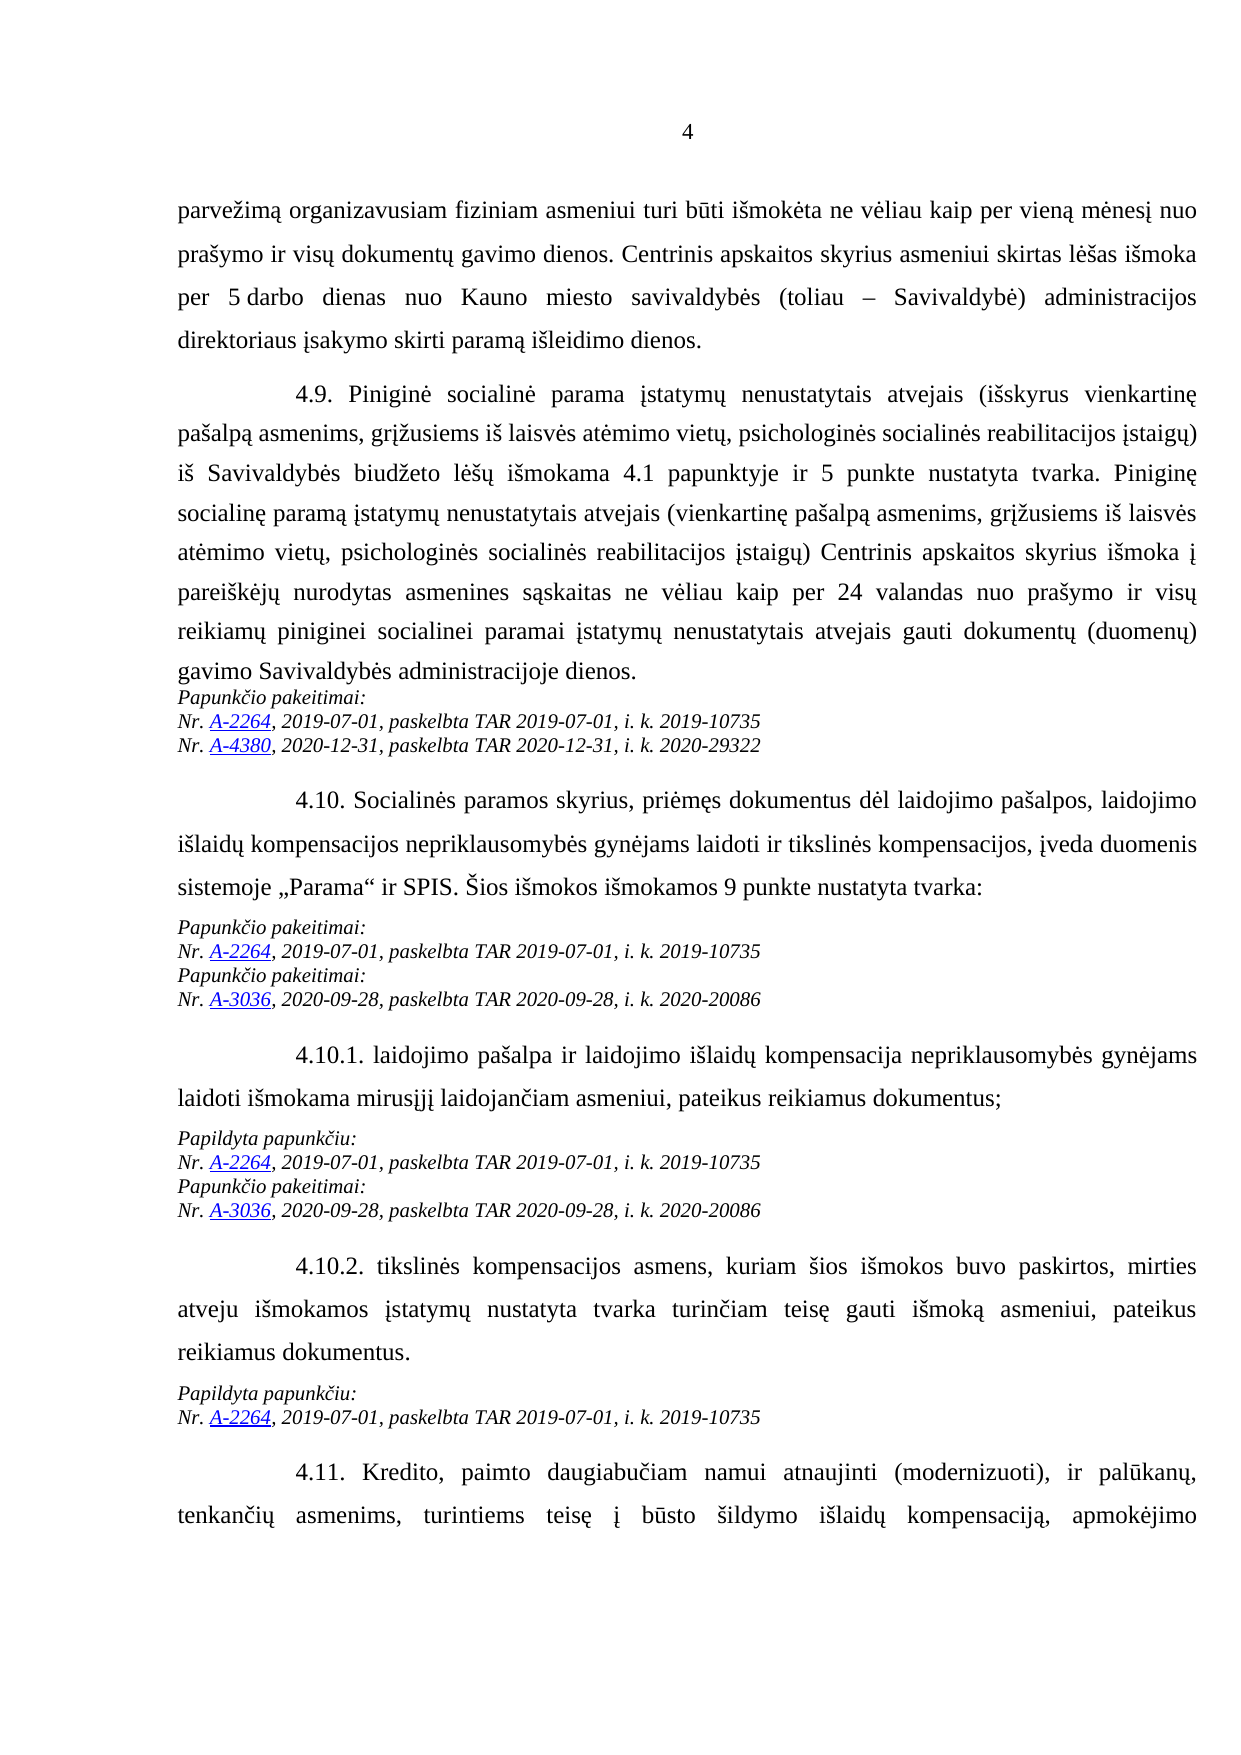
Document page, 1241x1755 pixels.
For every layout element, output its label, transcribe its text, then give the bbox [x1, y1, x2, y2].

text Nr. A-2264, 2019-07-01, paskelbta TAR 2019-07-01, i. k. 2019-10735 [177, 939, 1198, 963]
text 4.10.1. laidojimo pašalpa ir laidojimo išlaidų kompensacija nepriklausomybės gynėjams laidoti išmokama mirusįjį laidojančiam asmeniui, pateikus reikiamus dokumentus; [177, 1040, 1198, 1112]
text Nr. A-2264, 2019-07-01, paskelbta TAR 2019-07-01, i. k. 2019-10735 [177, 1150, 1198, 1174]
text parvežimą organizavusiam fiziniam asmeniui turi būti išmokėta ne vėliau kaip per vieną mėnesį nuo prašymo ir visų dokumentų gavimo dienos. Centrinis apskaitos skyrius asmeniui skirtas lėšas išmoka per 5 darbo dienas nuo Kauno miesto savivaldybės (toliau – Savivaldybė) administracijos direktoriaus įsakymo skirti paramą išleidimo dienos. [177, 196, 1198, 354]
text Papunkčio pakeitimai: [177, 963, 1198, 987]
text Papunkčio pakeitimai: [177, 915, 1198, 939]
text 4.10. Socialinės paramos skyrius, priėmęs dokumentus dėl laidojimo pašalpos, laidojimo išlaidų kompensacijos nepriklausomybės gynėjams laidoti ir tikslinės kompensacijos, įveda duomenis sistemoje „Parama“ ir SPIS. Šios išmokos išmokamos 9 punkte nustatyta tvarka: [177, 786, 1198, 901]
text 4.9. Piniginė socialinė parama įstatymų nenustatytais atvejais (išskyrus vienkartinę pašalpą asmenims, grįžusiems iš laisvės atėmimo vietų, psichologinės socialinės reabilitacijos įstaigų) iš Savivaldybės biudžeto lėšų išmokama 4.1 papunktyje ir 5 punkte nustatyta tvarka. Piniginę socialinę paramą įstatymų nenustatytais atvejais (vienkartinę pašalpą asmenims, grįžusiems iš laisvės atėmimo vietų, psichologinės socialinės reabilitacijos įstaigų) Centrinis apskaitos skyrius išmoka į pareiškėjų nurodytas asmenines sąskaitas ne vėliau kaip per 24 valandas nuo prašymo ir visų reikiamų piniginei socialinei paramai įstatymų nenustatytais atvejais gauti dokumentų (duomenų) gavimo Savivaldybės administracijoje dienos. [177, 368, 1198, 685]
text 4.11. Kredito, paimto daugiabučiam namui atnaujinti (modernizuoti), ir palūkanų, tenkančių asmenims, turintiems teisę į būsto šildymo išlaidų kompensaciją, apmokėjimo [177, 1457, 1198, 1529]
text 4.10.2. tikslinės kompensacijos asmens, kuriam šios išmokos buvo paskirtos, mirties atveju išmokamos įstatymų nustatyta tvarka turinčiam teisę gauti išmoką asmeniui, pateikus reikiamus dokumentus. [177, 1251, 1198, 1366]
text Nr. A-4380, 2020-12-31, paskelbta TAR 2020-12-31, i. k. 2020-29322 [177, 733, 1198, 757]
text Nr. A-2264, 2019-07-01, paskelbta TAR 2019-07-01, i. k. 2019-10735 [177, 709, 1198, 733]
text Papunkčio pakeitimai: [177, 1174, 1198, 1198]
text Papunkčio pakeitimai: [177, 685, 1198, 709]
text Papildyta papunkčiu: [177, 1126, 1198, 1150]
text Papildyta papunkčiu: [177, 1381, 1198, 1405]
text Nr. A-3036, 2020-09-28, paskelbta TAR 2020-09-28, i. k. 2020-20086 [177, 1198, 1198, 1222]
text Nr. A-3036, 2020-09-28, paskelbta TAR 2020-09-28, i. k. 2020-20086 [177, 987, 1198, 1011]
text Nr. A-2264, 2019-07-01, paskelbta TAR 2019-07-01, i. k. 2019-10735 [177, 1405, 1198, 1429]
